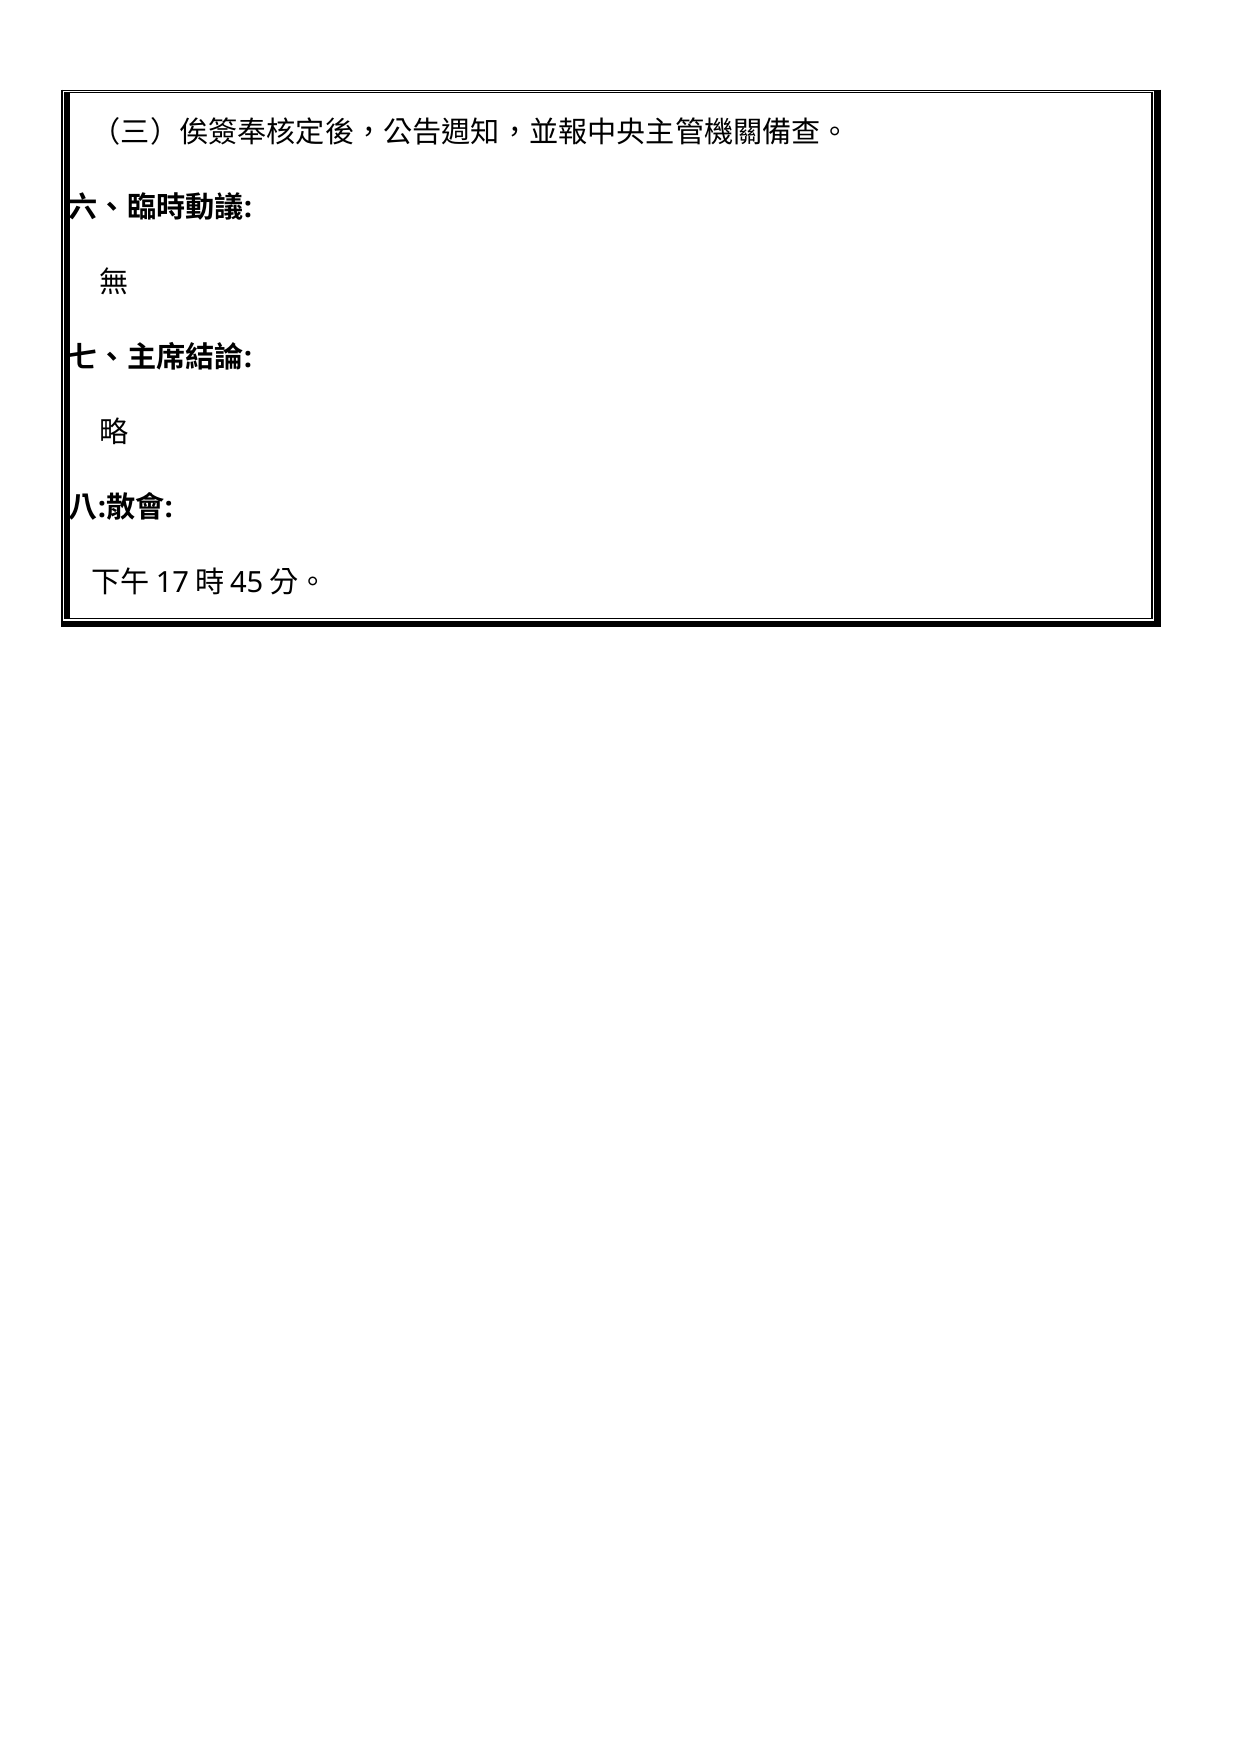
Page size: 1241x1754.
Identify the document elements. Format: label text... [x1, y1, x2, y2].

table_cell 會議內容 一、主席致詞: 略 二、上次會議事項及執行情形: 無 三、業務單位報告: 略 四、委員提問與討論： 提問人: 王委員漢志 1.每年幼兒人數約500人，應了解其他幼兒收托情形? 2.會議資料數據有誤，應再注意? 3.請問托育費用補助金額及狀況? 4.托嬰中心的補助情形如何? 回覆: 每年出生幼兒如父母就業托育，則可申請托育津貼；如父母未就業則可申請育兒津貼或父母照顧子女津貼、另有籍在人不在或者由未具托育資格者照顧者，故托育人數與當年度出生幼兒人數並非相同。 會再加強會議資料之正確性。 委由有托育結業證書之托育人員照顧委託父母一方申請托育補助每月2000元，由有保母技術士證者照顧可補助3000元；如中低收入或弱勢家庭，則補助金額更高；未持有托育員證照及加入保母系統則無法申請補助。 托嬰中心每月收費9000元，家長可申請托育補助3000元/月(給家長)，實際家長每月負擔6000元；因本縣是公私協力平價托嬰中心，本府有補助托育人員薪資，收費較為低廉。 提問人:許委員碧華 托育資源中心親子講座參與人數過少，應了解原因? 回覆: 會再了解參與人數過少原因，是否與開班地點、課程內容、時間有關，再 進行改善。 提問人: 葉委員肅科 有一半的托育人員尚未進入中央保母系統中，應思考如何提供多元化的福利，以造福更多有需求的家庭? 回覆: 會再了解未加入系統之因素，以利推動其他福利。 提問人: 吳委員淑鴛 公私協力托嬰中心薪資是否可提高? 回覆: 托嬰中心之托育人員薪資該中心可自行評估訂定，本府僅酌予補助。 提問人: 劉委員濤 請問托育人員是否有保險? 回覆: 每一位托育人員本府都會協助投保意外險。 五、提案討論： 案由:針對修正本縣居家式托育服務收退費項目及基準? 提案單位:社會處 說明: 衛生福利部社會及家庭署於103年11月21日召開「執行居家式托育服務 提供者登記及管理辦法第2次督導會報」會議決議：有關托育收費情形為避免全國訂定之收費基準落差過大，原則以提供當地每日收托10小時、每週收托5日之托育月費金額之25%~75%、中位數及平均數為參考值。 依據居家式托育服務提供者登記及管理辦法第22條：「直轄市、縣(市) 主管機關應依本法第二十五條第三項之規定審酌轄內物價指數、當地區最近二年托育人員服務登記收費情形，依托育服務收托方式分區訂定托育服務收退費項目及基準，並定期公告轄內分區收費情形。」 本縣居家式托育服務收退費項目及基準於104年11月25日居家式托 育制度管理委員會提請委員討論並決議，104年12月22日公告本縣居家式托育服務收退費項目及基準(附件一)。 (四) 查本縣2017年6月14日止一般托育人員執業人數及收費平均數及依 據、各縣市平均薪資情形如下: 1.金門縣一般托育人員執業人數及收費平均數 2.根據勞動部勞工退休金新制提繳概況，統計2016年「各縣市的平均薪資」 (每月)，如下:新竹市5萬3141元、新竹縣4萬4940元、台北市4萬2830 元、桃園市3萬7278元、苗栗縣3萬5766元、新北市3萬4739元、雲林 縣3萬4217元、基隆市3萬4178元、連江縣3萬3518元、高雄市3萬 2210元、台南市3萬1669元、金門縣3萬1590元、台中市3萬0771元、 花蓮縣3萬0439元、南投縣3萬0146元、宜蘭縣3萬0077元、嘉義縣2 萬9619元、嘉義市2萬9396元、澎湖縣2萬8644元、台東縣、2萬8566 元、彰化縣2萬8411元、屏東縣2萬8074元。 3.參考桃園市、新竹縣、高雄市、台南市、連江縣收退費標準(以高薪資、與 本縣相當薪資、與本縣背景一樣之離島為選擇標準；新竹市薪資超過5萬、 薪資低於3萬之縣市不列入參考)(附件二)。 4.依據財政部財稅資料統計金門縣，高所得地區主要以民縣政府所在地為向 外擴散，金門島東部和烈嶼鄉的村里所得較低，但整體而言金門縣的所得 差距較小。 依據行政院主計總處公布2017年5月消費者物價總指數（ CPI ）較去年 5月漲 0.59% ，1~5月CPI 平均較去年同期漲0.60%；在雜項部分，循例饋贈的三節托育人員禮金因而上漲。 依據所得稅法第2條第1項規定：「凡有中華民國來源所得之個人，應就其中華民國來源之所得，依本法規定，課徵綜合所得稅。」，但托育人員繳交之所得稅中有80%的必要成本及費用可以扣除，20%列其它所得，故實際上課不到所得稅。 (五)參酌物資波動情形，托育費用微調500~1000元整。 辦法:修正本縣居家式托育服務收退費項目及基準(附件三)。 目前金門物價已越來越高，為保障托育人員之薪資水平，確有調整之必要性。 提問人: 劉委員濤 決議: 托育人員之薪資水平，確有調整之必要性。 原則下限不動，在上限作微調，（調整收費基準如附件）。 （三）俟簽奉核定後，公告週知，並報中央主管機關備查。 六、臨時動議: 無 七、主席結論: 略 八:散會: 下午17時45分。 [70, 93, 1151, 618]
